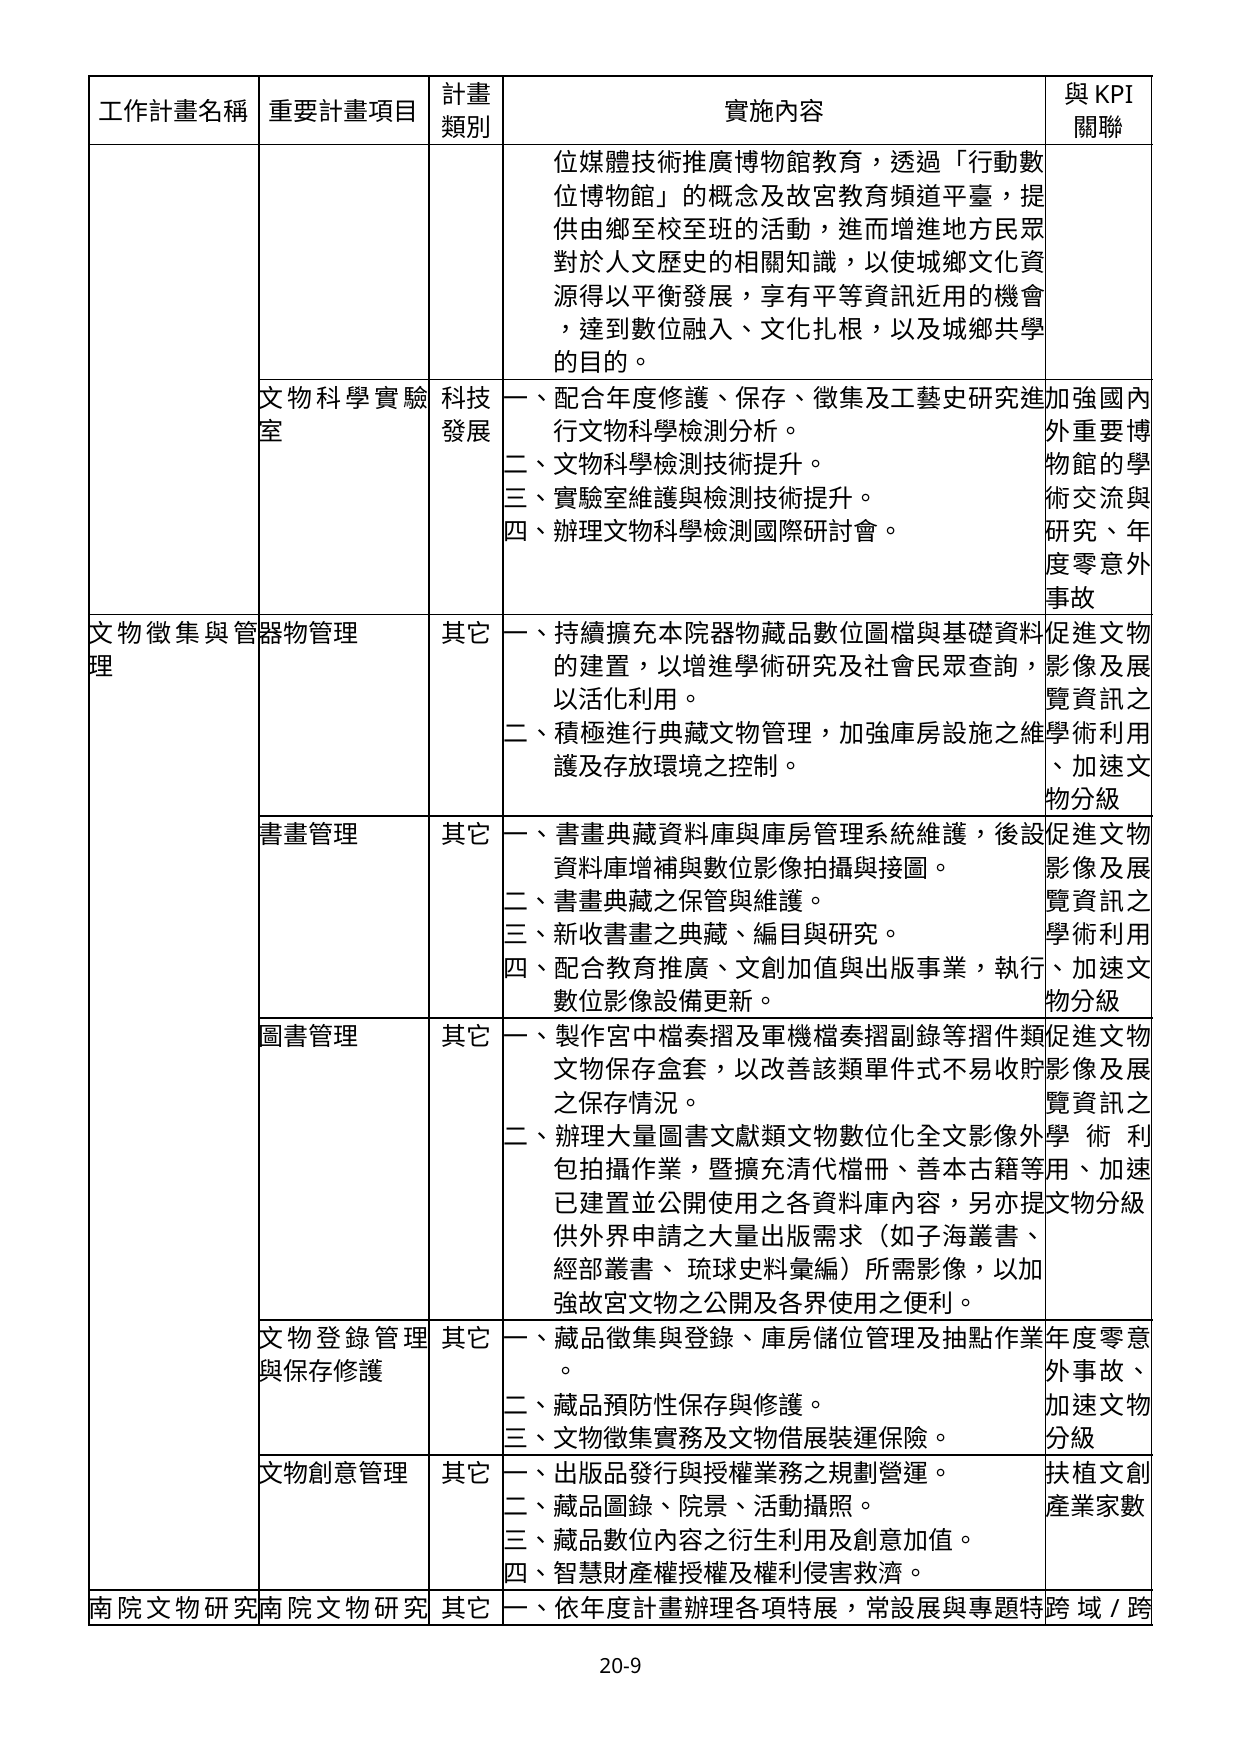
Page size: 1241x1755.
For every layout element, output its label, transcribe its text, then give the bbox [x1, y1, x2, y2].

table_cell 南院文物研究、展覽與推廣 [260, 1591, 428, 1624]
table_header 與KPI 關聯 [1046, 77, 1151, 143]
table_cell 器物管理 [260, 615, 428, 815]
table_cell 科技發展 [430, 380, 502, 614]
table_cell [430, 145, 502, 378]
table_cell 一、配合年度修護、保存、徵集及工藝史研究進行文物科學檢測分析。 二、文物科學檢測技術提升。 三、實驗室維護與檢測技術提升。 四、辦理文物科學檢測國際研討會。 [504, 380, 1045, 614]
table_header 實施內容 [504, 77, 1045, 143]
table_cell 年度零意外事故、加速文物分級 [1046, 1321, 1151, 1454]
table_cell [1046, 145, 1151, 378]
table_cell 一、藏品徵集與登錄、庫房儲位管理及抽點作業。 二、藏品預防性保存與修護。 三、文物徵集實務及文物借展裝運保險。 [504, 1321, 1045, 1454]
table_cell 促進文物影像及展覽資訊之學術利用、加速文物分級 [1046, 615, 1151, 815]
table_header 計畫類別 [430, 77, 502, 143]
table_cell 加強國內外重要博物館的學術交流與研究、年度零意外事故 [1046, 380, 1151, 614]
table_cell 其它 [430, 1591, 502, 1624]
table_cell 一、製作宮中檔奏摺及軍機檔奏摺副錄等摺件類文物保存盒套，以改善該類單件式不易收貯之保存情況。 二、辦理大量圖書文獻類文物數位化全文影像外包拍攝作業，暨擴充清代檔冊、善本古籍等已建置並公開使用之各資料庫內容，另亦提供外界申請之大量出版需求（如子海叢書、經部叢書、 琉球史料彙編）所需影像，以加強故宮文物之公開及各界使用之便利。 [504, 1019, 1045, 1319]
table_cell 其它 [430, 1321, 502, 1454]
table_cell 其它 [430, 1019, 502, 1319]
table_cell [260, 145, 428, 378]
table_cell 文物科學實驗室 [260, 380, 428, 614]
table_header 工作計畫名稱 [90, 77, 258, 143]
table_cell 其它 [430, 817, 502, 1017]
table_cell 南院文物研究、展覽與推廣 [90, 1591, 258, 1624]
table_cell 其它 [430, 615, 502, 815]
table_cell 圖書管理 [260, 1019, 428, 1319]
table_cell 促進文物影像及展覽資訊之學術利用、加速文物分級 [1046, 817, 1151, 1017]
table_header 重要計畫項目 [260, 77, 428, 143]
table_cell 跨域/跨界專題研究展覽、南部院區教育推廣成果 [1046, 1591, 1151, 1624]
table_cell 一、持續擴充本院器物藏品數位圖檔與基礎資料的建置，以增進學術研究及社會民眾查詢，以活化利用。 二、積極進行典藏文物管理，加強庫房設施之維護及存放環境之控制。 [504, 615, 1045, 815]
table_cell 促進文物影像及展覽資訊之學術利用、加速文物分級 [1046, 1019, 1151, 1319]
table_cell 位媒體技術推廣博物館教育，透過「行動數位博物館」的概念及故宮教育頻道平臺，提供由鄉至校至班的活動，進而增進地方民眾對於人文歷史的相關知識，以使城鄉文化資源得以平衡發展，享有平等資訊近用的機會，達到數位融入、文化扎根，以及城鄉共學的目的。 [504, 145, 1045, 378]
table_cell 書畫管理 [260, 817, 428, 1017]
table_cell 其它 [430, 1456, 502, 1589]
table_cell 文物徵集與管理 [90, 615, 258, 1589]
table_cell 一、書畫典藏資料庫與庫房管理系統維護，後設資料庫增補與數位影像拍攝與接圖。 二、書畫典藏之保管與維護。 三、新收書畫之典藏、編目與研究。 四、配合教育推廣、文創加值與出版事業，執行數位影像設備更新。 [504, 817, 1045, 1017]
table_cell [90, 145, 258, 614]
table_cell 一、依年度計畫辦理各項特展，常設展與專題特展。 二、辦理國際借展「舊金山亞洲藝術博物館－印度宗教藝術展」。 三、南院文物之規劃、佈展及相關圖錄、出版品之編纂。 四、國內外學術交流及工作坊。 五、展場規劃管理及文宣品之設計製作。 六、服務人員與志工之訓練管理。 七、和各級學校戶外教學結合，舉辦文物導覽、專題演講，文物研習及親子文化活動厚植藝術文化。 八、多媒體教育系統開發、電腦軟硬體操作教育訓練、網站及數位媒體維護 九、推動以南院為核心，結合雲嘉南附近景點和重要人文特色的觀光推廣計畫。 十、國際借展及交流宣傳推廣活動。 十一、兒童創意中心展出更新設計。 [504, 1591, 1045, 1624]
table_cell 扶植文創產業家數 [1046, 1456, 1151, 1589]
table_cell 文物創意管理 [260, 1456, 428, 1589]
table_cell 一、出版品發行與授權業務之規劃營運。 二、藏品圖錄、院景、活動攝照。 三、藏品數位內容之衍生利用及創意加值。 四、智慧財產權授權及權利侵害救濟。 [504, 1456, 1045, 1589]
table_cell 文物登錄管理與保存修護 [260, 1321, 428, 1454]
